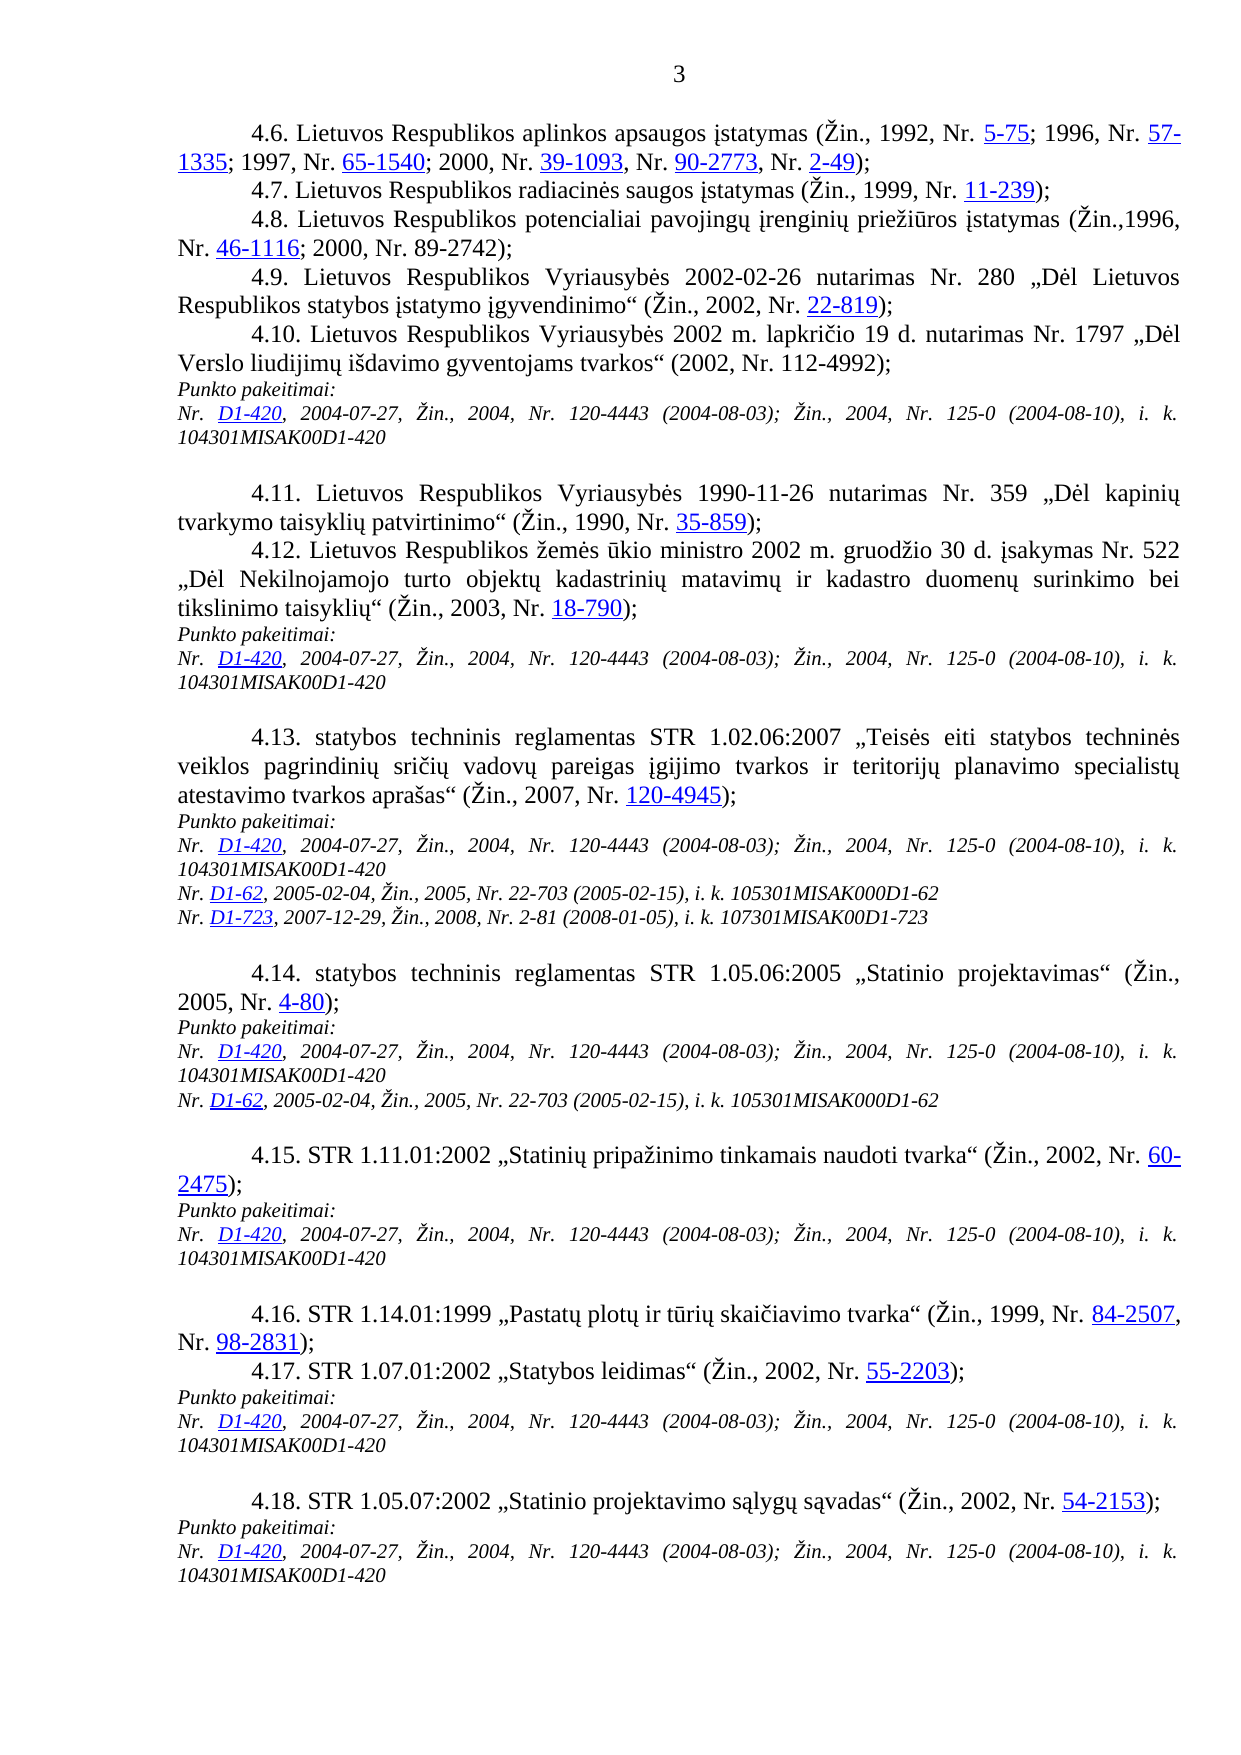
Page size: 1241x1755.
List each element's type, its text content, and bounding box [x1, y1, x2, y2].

text Punkto pakeitimai: [177, 1198, 1181, 1222]
text 4.12. Lietuvos Respublikos žemės ūkio ministro 2002 m. gruodžio 30 d. įsakymas Nr. 522 „Dėl Nekilnojamojo turto objektų kadastrinių matavimų ir kadastro duomenų surinkimo bei tikslinimo taisyklių“ (Žin., 2003, Nr. 18-790); [177, 535, 1181, 622]
text Nr. D1-420, 2004-07-27, Žin., 2004, Nr. 120-4443 (2004-08-03); Žin., 2004, Nr. 125-0 (2004-08-10), i. k. 104301MISAK00D1-420 [177, 1539, 1181, 1587]
text 4.9. Lietuvos Respublikos Vyriausybės 2002-02-26 nutarimas Nr. 280 „Dėl Lietuvos Respublikos statybos įstatymo įgyvendinimo“ (Žin., 2002, Nr. 22-819); [177, 262, 1181, 319]
text 4.8. Lietuvos Respublikos potencialiai pavojingų įrenginių priežiūros įstatymas (Žin.,1996, Nr. 46-1116; 2000, Nr. 89-2742); [177, 204, 1181, 262]
text 4.15. STR 1.11.01:2002 „Statinių pripažinimo tinkamais naudoti tvarka“ (Žin., 2002, Nr. 60-2475); [177, 1140, 1181, 1198]
text 4.11. Lietuvos Respublikos Vyriausybės 1990-11-26 nutarimas Nr. 359 „Dėl kapinių tvarkymo taisyklių patvirtinimo“ (Žin., 1990, Nr. 35-859); [177, 478, 1181, 535]
text Nr. D1-723, 2007-12-29, Žin., 2008, Nr. 2-81 (2008-01-05), i. k. 107301MISAK00D1-723 [177, 905, 1181, 929]
text Nr. D1-62, 2005-02-04, Žin., 2005, Nr. 22-703 (2005-02-15), i. k. 105301MISAK000D1-62 [177, 1087, 1181, 1112]
text Nr. D1-420, 2004-07-27, Žin., 2004, Nr. 120-4443 (2004-08-03); Žin., 2004, Nr. 125-0 (2004-08-10), i. k. 104301MISAK00D1-420 [177, 646, 1181, 694]
text Nr. D1-420, 2004-07-27, Žin., 2004, Nr. 120-4443 (2004-08-03); Žin., 2004, Nr. 125-0 (2004-08-10), i. k. 104301MISAK00D1-420 [177, 1039, 1181, 1087]
text 4.7. Lietuvos Respublikos radiacinės saugos įstatymas (Žin., 1999, Nr. 11-239); [177, 176, 1181, 204]
text Nr. D1-62, 2005-02-04, Žin., 2005, Nr. 22-703 (2005-02-15), i. k. 105301MISAK000D1-62 [177, 881, 1181, 905]
text Punkto pakeitimai: [177, 1385, 1181, 1409]
text Nr. D1-420, 2004-07-27, Žin., 2004, Nr. 120-4443 (2004-08-03); Žin., 2004, Nr. 125-0 (2004-08-10), i. k. 104301MISAK00D1-420 [177, 833, 1181, 881]
text Punkto pakeitimai: [177, 377, 1181, 401]
text 4.14. statybos techninis reglamentas STR 1.05.06:2005 „Statinio projektavimas“ (Žin., 2005, Nr. 4-80); [177, 958, 1181, 1015]
text Punkto pakeitimai: [177, 622, 1181, 646]
text Nr. D1-420, 2004-07-27, Žin., 2004, Nr. 120-4443 (2004-08-03); Žin., 2004, Nr. 125-0 (2004-08-10), i. k. 104301MISAK00D1-420 [177, 1222, 1181, 1270]
text 4.13. statybos techninis reglamentas STR 1.02.06:2007 „Teisės eiti statybos techninės veiklos pagrindinių sričių vadovų pareigas įgijimo tvarkos ir teritorijų planavimo specialistų atestavimo tvarkos aprašas“ (Žin., 2007, Nr. 120-4945); [177, 722, 1181, 809]
text Punkto pakeitimai: [177, 809, 1181, 833]
text Punkto pakeitimai: [177, 1515, 1181, 1539]
text 4.17. STR 1.07.01:2002 „Statybos leidimas“ (Žin., 2002, Nr. 55-2203); [177, 1356, 1181, 1385]
text 4.16. STR 1.14.01:1999 „Pastatų plotų ir tūrių skaičiavimo tvarka“ (Žin., 1999, Nr. 84-2507, Nr. 98-2831); [177, 1299, 1181, 1356]
text Punkto pakeitimai: [177, 1015, 1181, 1039]
text 4.18. STR 1.05.07:2002 „Statinio projektavimo sąlygų sąvadas“ (Žin., 2002, Nr. 54-2153); [177, 1486, 1181, 1515]
text 4.10. Lietuvos Respublikos Vyriausybės 2002 m. lapkričio 19 d. nutarimas Nr. 1797 „Dėl Verslo liudijimų išdavimo gyventojams tvarkos“ (2002, Nr. 112-4992); [177, 319, 1181, 377]
text Nr. D1-420, 2004-07-27, Žin., 2004, Nr. 120-4443 (2004-08-03); Žin., 2004, Nr. 125-0 (2004-08-10), i. k. 104301MISAK00D1-420 [177, 1409, 1181, 1457]
text 4.6. Lietuvos Respublikos aplinkos apsaugos įstatymas (Žin., 1992, Nr. 5-75; 1996, Nr. 57-1335; 1997, Nr. 65-1540; 2000, Nr. 39-1093, Nr. 90-2773, Nr. 2-49); [177, 118, 1181, 176]
text Nr. D1-420, 2004-07-27, Žin., 2004, Nr. 120-4443 (2004-08-03); Žin., 2004, Nr. 125-0 (2004-08-10), i. k. 104301MISAK00D1-420 [177, 401, 1181, 449]
